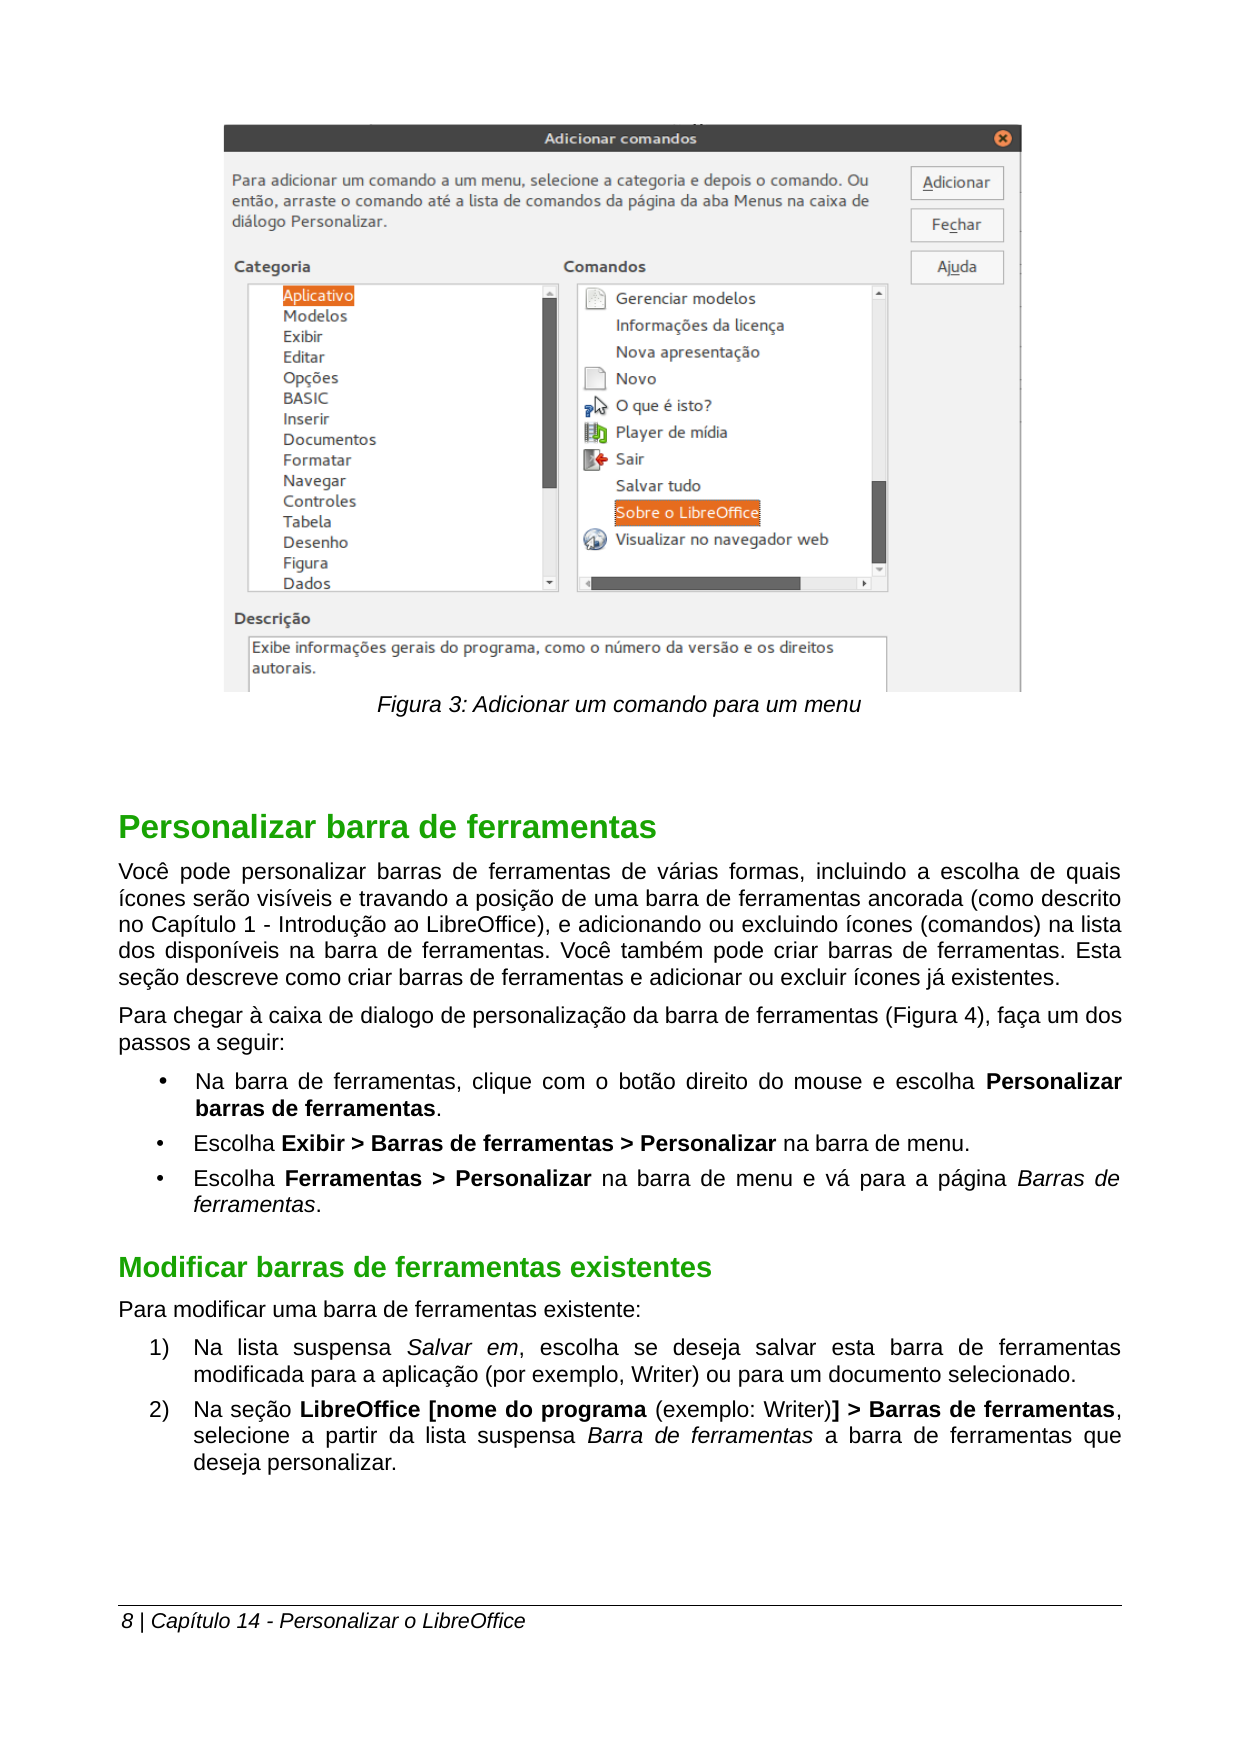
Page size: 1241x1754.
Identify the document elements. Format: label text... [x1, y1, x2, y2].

list Escolha Exibir > Barras de ferramentas > Personalizar na barra de menu. [156, 1130, 1122, 1156]
subtitle Modificar barras de ferramentas existentes [118, 1250, 1122, 1284]
list Para modificar uma barra de ferramentas existente: [118, 1296, 1122, 1322]
list Na seção LibreOffice [nome do programa (exemplo: Writer)] > Barras de ferramentas, selecione a partir da lista suspensa Barra de ferramentas a barra de ferramentas que deseja personalizar. [169, 1396, 1122, 1475]
text Você pode personalizar barras de ferramentas de várias formas, incluindo a escolha de quais ícones serão visíveis e travando a posição de uma barra de ferramentas ancorada (como descrito no Capítulo 1 - Introdução ao LibreOffice), e adicionando ou excluindo ícones (comandos) na lista dos disponíveis na barra de ferramentas. Você também pode criar barras de ferramentas. Esta seção descreve como criar barras de ferramentas e adicionar ou excluir ícones já existentes. [118, 858, 1122, 990]
list Escolha Ferramentas > Personalizar na barra de menu e vá para a página Barras de ferramentas. [156, 1165, 1122, 1218]
list Para chegar à caixa de dialogo de personalização da barra de ferramentas (Figura 4), faça um dos passos a seguir: [118, 1002, 1122, 1055]
picture [223, 124, 1022, 692]
list Na barra de ferramentas, clique com o botão direito do mouse e escolha Personalizar barras de ferramentas. [156, 1068, 1122, 1121]
list Na lista suspensa Salvar em, escolha se deseja salvar esta barra de ferramentas modificada para a aplicação (por exemplo, Writer) ou para um documento selecionado. [169, 1334, 1122, 1387]
text Figura 3: Adicionar um comando para um menu [218, 118, 1022, 718]
